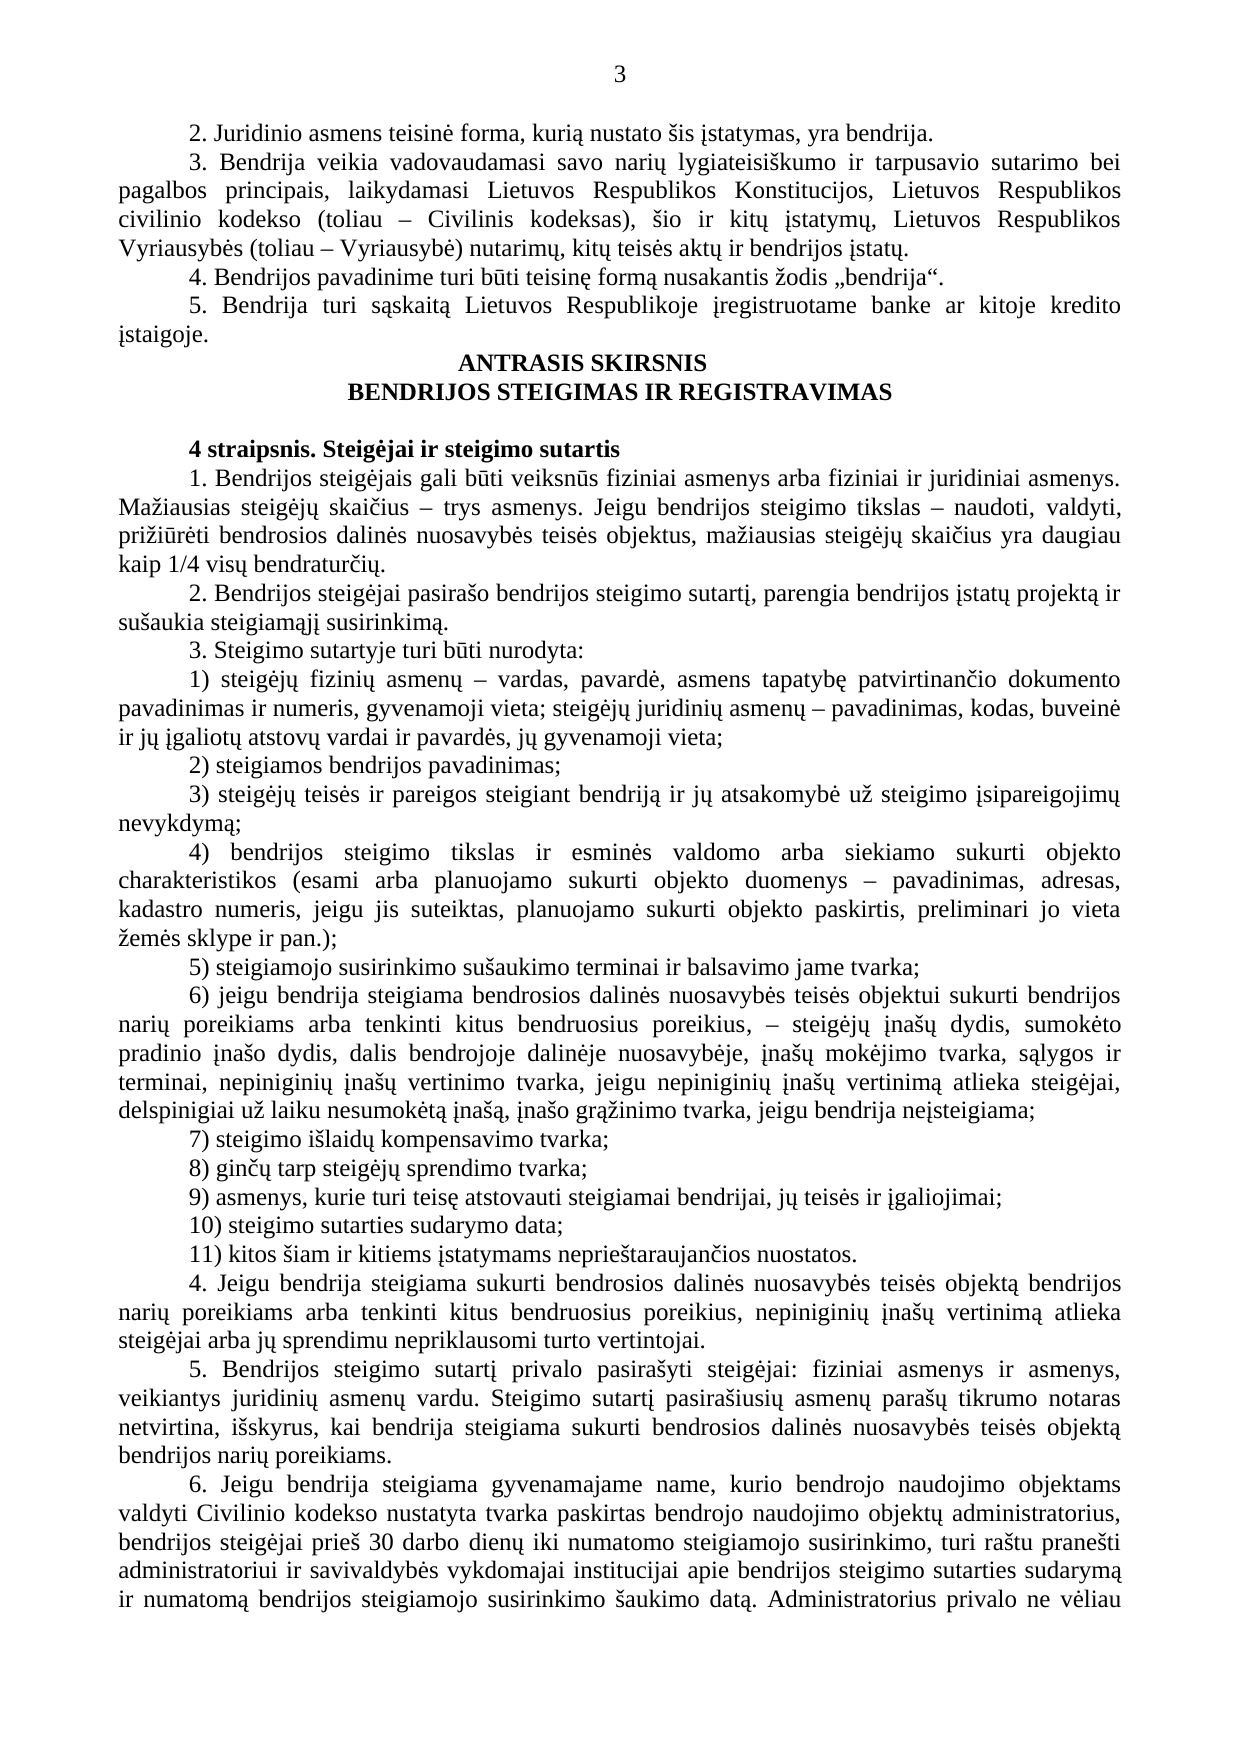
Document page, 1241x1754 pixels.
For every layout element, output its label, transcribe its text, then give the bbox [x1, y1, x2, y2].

text 5. Bendrijos steigimo sutartį privalo pasirašyti steigėjai: fiziniai asmenys ir asmenys, veikiantys juridinių asmenų vardu. Steigimo sutartį pasirašiusių asmenų parašų tikrumo notaras netvirtina, išskyrus, kai bendrija steigiama sukurti bendrosios dalinės nuosavybės teisės objektą bendrijos narių poreikiams. [118, 1354, 1122, 1469]
text 6. Jeigu bendrija steigiama gyvenamajame name, kurio bendrojo naudojimo objektams valdyti Civilinio kodekso nustatyta tvarka paskirtas bendrojo naudojimo objektų administratorius, bendrijos steigėjai prieš 30 darbo dienų iki numatomo steigiamojo susirinkimo, turi raštu pranešti administratoriui ir savivaldybės vykdomajai institucijai apie bendrijos steigimo sutarties sudarymą ir numatomą bendrijos steigiamojo susirinkimo šaukimo datą. Administratorius privalo ne vėliau [118, 1469, 1122, 1613]
text 3. Steigimo sutartyje turi būti nurodyta: [118, 636, 1122, 664]
text 2. Bendrijos steigėjai pasirašo bendrijos steigimo sutartį, parengia bendrijos įstatų projektą ir sušaukia steigiamąjį susirinkimą. [118, 578, 1122, 636]
text 5) steigiamojo susirinkimo sušaukimo terminai ir balsavimo jame tvarka; [118, 952, 1122, 981]
text 9) asmenys, kurie turi teisę atstovauti steigiamai bendrijai, jų teisės ir įgaliojimai; [118, 1182, 1122, 1211]
text 8) ginčų tarp steigėjų sprendimo tvarka; [118, 1153, 1122, 1182]
text 3) steigėjų teisės ir pareigos steigiant bendriją ir jų atsakomybė už steigimo įsipareigojimų nevykdymą; [118, 779, 1122, 837]
text ANTRASIS SKIRSNIS [207, 348, 1122, 377]
text 3. Bendrija veikia vadovaudamasi savo narių lygiateisiškumo ir tarpusavio sutarimo bei pagalbos principais, laikydamasi Lietuvos Respublikos Konstitucijos, Lietuvos Respublikos civilinio kodekso (toliau – Civilinis kodeksas), šio ir kitų įstatymų, Lietuvos Respublikos Vyriausybės (toliau – Vyriausybė) nutarimų, kitų teisės aktų ir bendrijos įstatų. [118, 147, 1122, 262]
text 1. Bendrijos steigėjais gali būti veiksnūs fiziniai asmenys arba fiziniai ir juridiniai asmenys. Mažiausias steigėjų skaičius – trys asmenys. Jeigu bendrijos steigimo tikslas – naudoti, valdyti, prižiūrėti bendrosios dalinės nuosavybės teisės objektus, mažiausias steigėjų skaičius yra daugiau kaip 1/4 visų bendraturčių. [118, 463, 1122, 578]
text 4) bendrijos steigimo tikslas ir esminės valdomo arba siekiamo sukurti objekto charakteristikos (esami arba planuojamo sukurti objekto duomenys – pavadinimas, adresas, kadastro numeris, jeigu jis suteiktas, planuojamo sukurti objekto paskirtis, preliminari jo vieta žemės sklype ir pan.); [118, 837, 1122, 952]
text 6) jeigu bendrija steigiama bendrosios dalinės nuosavybės teisės objektui sukurti bendrijos narių poreikiams arba tenkinti kitus bendruosius poreikius, – steigėjų įnašų dydis, sumokėto pradinio įnašo dydis, dalis bendrojoje dalinėje nuosavybėje, įnašų mokėjimo tvarka, sąlygos ir terminai, nepiniginių įnašų vertinimo tvarka, jeigu nepiniginių įnašų vertinimą atlieka steigėjai, delspinigiai už laiku nesumokėtą įnašą, įnašo grąžinimo tvarka, jeigu bendrija neįsteigiama; [118, 981, 1122, 1124]
text 10) steigimo sutarties sudarymo data; [118, 1211, 1122, 1239]
text BENDRIJOS STEIGIMAS IR REGISTRAVIMAS [118, 377, 1122, 406]
text 7) steigimo išlaidų kompensavimo tvarka; [118, 1124, 1122, 1153]
text 2) steigiamos bendrijos pavadinimas; [118, 751, 1122, 779]
text 4 straipsnis. Steigėjai ir steigimo sutartis [118, 434, 1122, 463]
text 2. Juridinio asmens teisinė forma, kurią nustato šis įstatymas, yra bendrija. [118, 118, 1122, 147]
text 4. Jeigu bendrija steigiama sukurti bendrosios dalinės nuosavybės teisės objektą bendrijos narių poreikiams arba tenkinti kitus bendruosius poreikius, nepiniginių įnašų vertinimą atlieka steigėjai arba jų sprendimu nepriklausomi turto vertintojai. [118, 1268, 1122, 1354]
text 5. Bendrija turi sąskaitą Lietuvos Respublikoje įregistruotame banke ar kitoje kredito įstaigoje. [118, 291, 1122, 348]
text 11) kitos šiam ir kitiems įstatymams neprieštaraujančios nuostatos. [118, 1239, 1122, 1268]
text 4. Bendrijos pavadinime turi būti teisinę formą nusakantis žodis „bendrija“. [118, 262, 1122, 291]
text 1) steigėjų fizinių asmenų – vardas, pavardė, asmens tapatybę patvirtinančio dokumento pavadinimas ir numeris, gyvenamoji vieta; steigėjų juridinių asmenų – pavadinimas, kodas, buveinė ir jų įgaliotų atstovų vardai ir pavardės, jų gyvenamoji vieta; [118, 664, 1122, 751]
